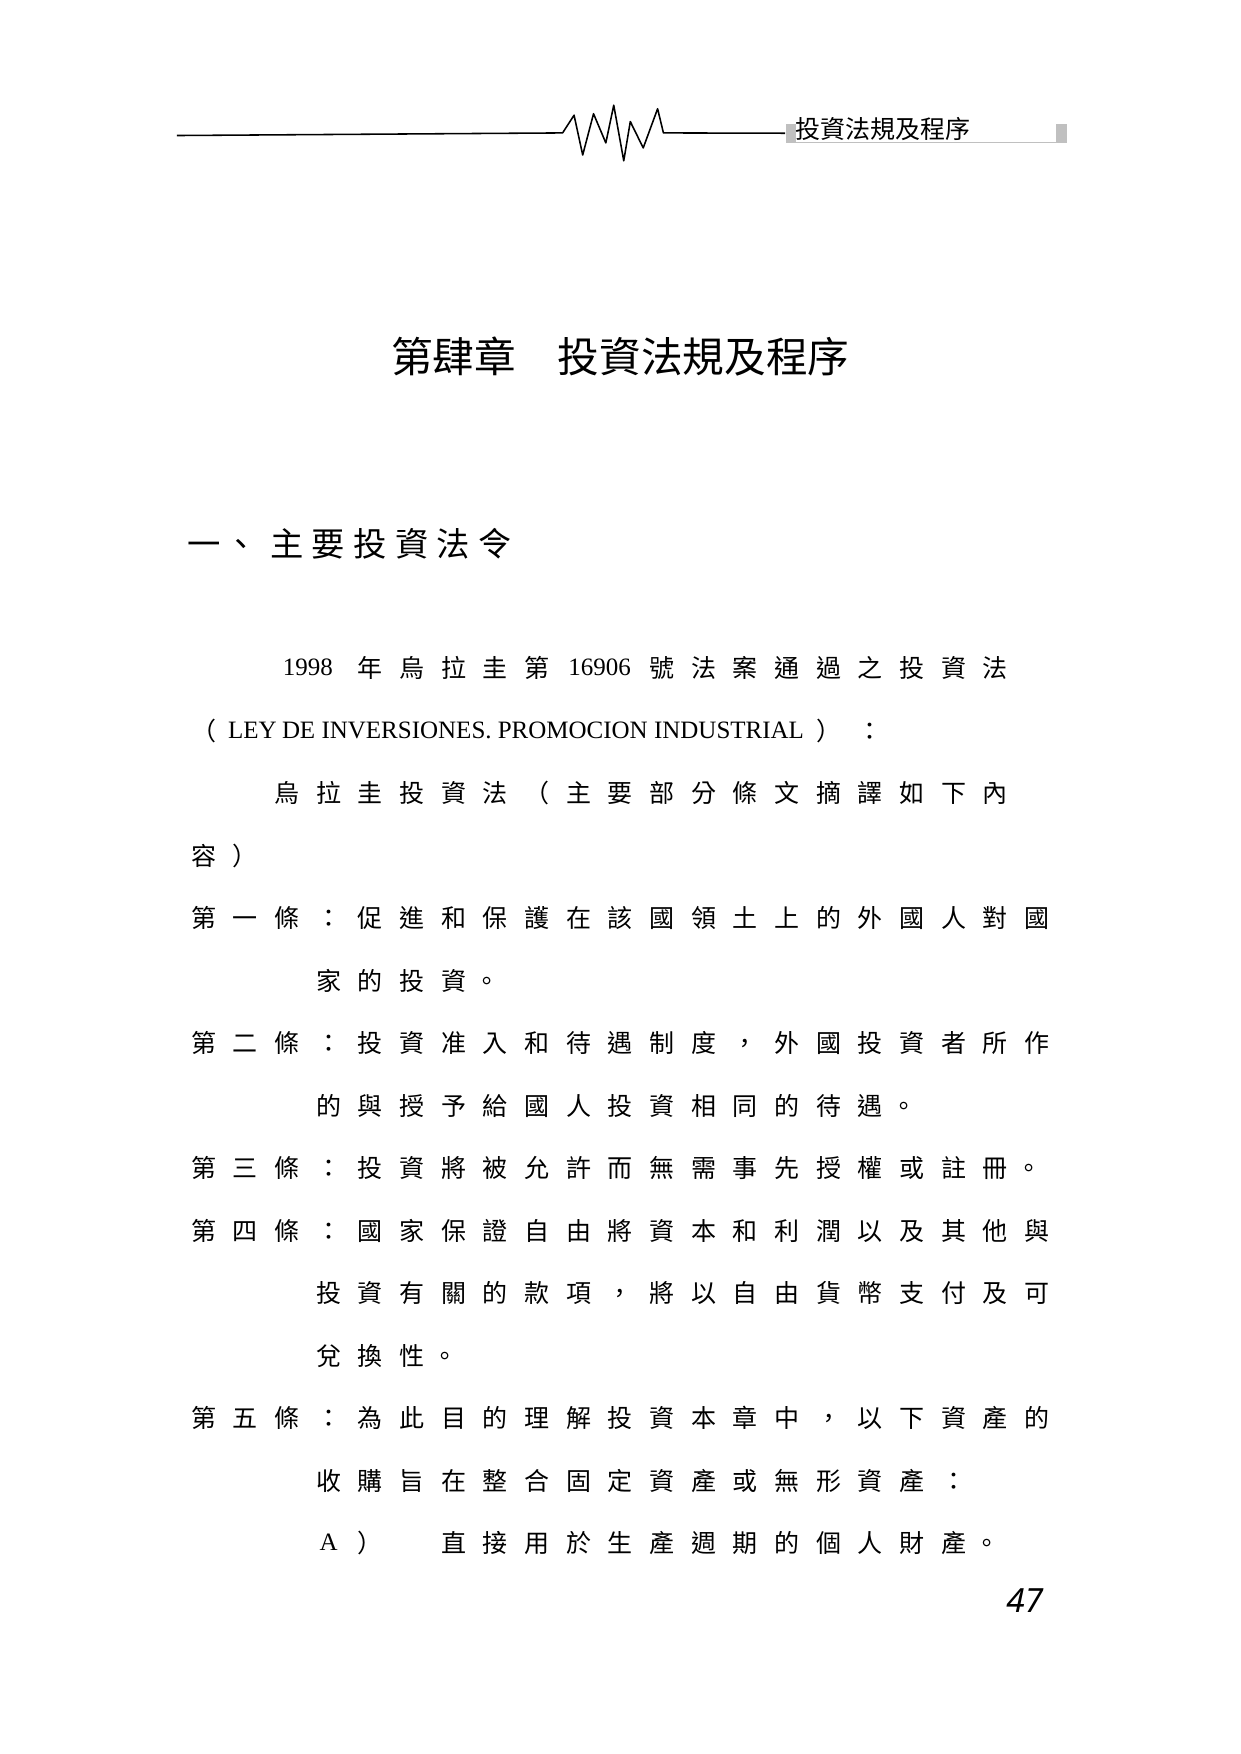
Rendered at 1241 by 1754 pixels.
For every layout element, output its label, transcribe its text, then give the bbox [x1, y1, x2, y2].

text 烏拉圭投資法（主要部分條文摘譯如下內容） [183, 750, 1058, 875]
text 第五條：為此目的理解投資本章中，以下資產的收購旨在整合固定資產或無形資產： [183, 1375, 1058, 1500]
text 第四條：國家保證自由將資本和利潤以及其他與投資有關的款項，將以自由貨幣支付及可兌換性。 [183, 1188, 1058, 1375]
text A） 直接用於生產週期的個人財產。 [281, 1500, 1058, 1563]
text 第三條：投資將被允許而無需事先授權或註冊。 [183, 1125, 1058, 1188]
text 第一條：促進和保護在該國領土上的外國人對國家的投資。 [183, 875, 1058, 1000]
text 1998年烏拉圭第16906號法案通過之投資法（LEY DE INVERSIONES. PROMOCION INDUSTRIAL）： [183, 625, 1058, 750]
text 第肆章 投資法規及程序 [183, 313, 1058, 375]
text 一、主要投資法令 [183, 500, 1058, 563]
text 第二條：投資准入和待遇制度，外國投資者所作的與授予給國人投資相同的待遇。 [183, 1000, 1058, 1125]
